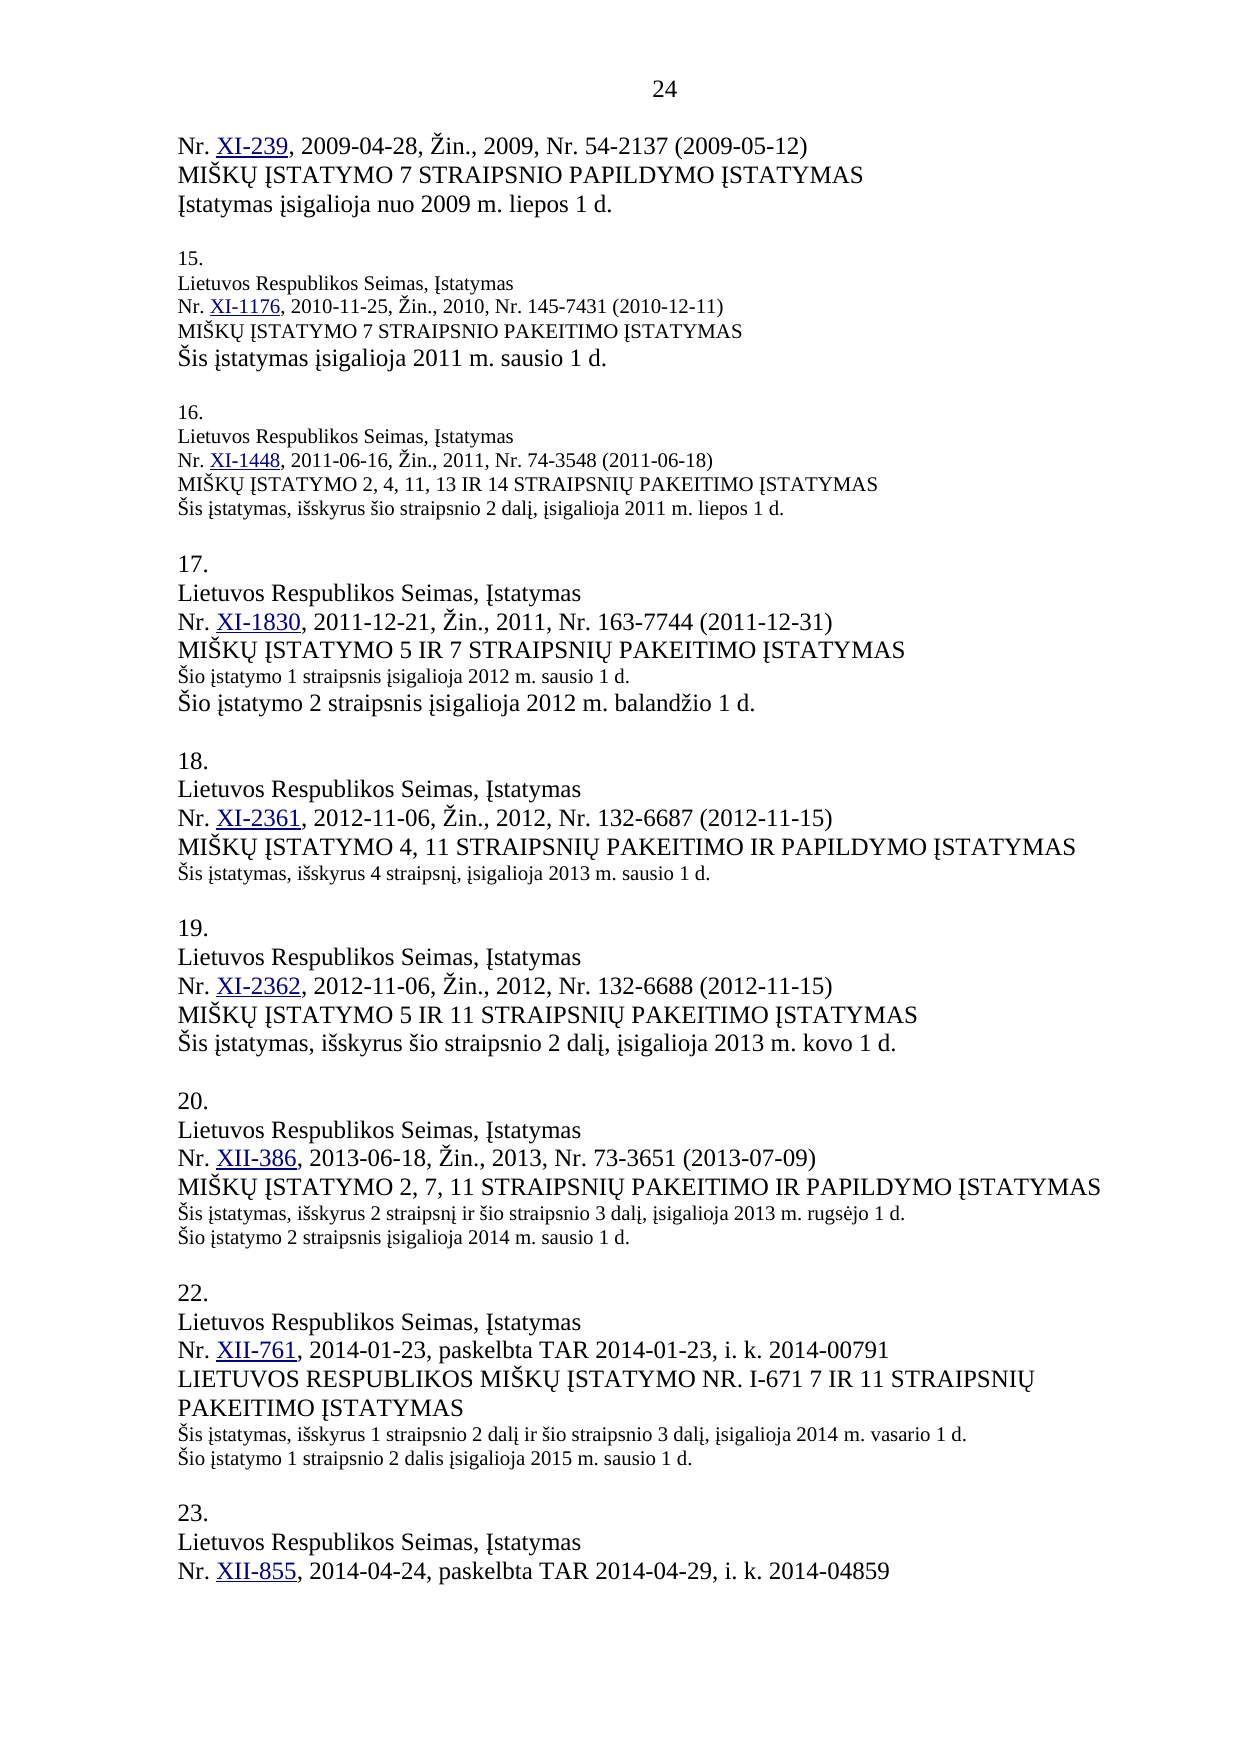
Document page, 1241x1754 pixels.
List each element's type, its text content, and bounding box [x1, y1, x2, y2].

text 15. [177, 246, 1152, 270]
text MIŠKŲ ĮSTATYMO 2, 4, 11, 13 IR 14 STRAIPSNIŲ PAKEITIMO ĮSTATYMAS [177, 472, 1152, 496]
text Lietuvos Respublikos Seimas, Įstatymas [177, 424, 1152, 448]
text 19. [177, 913, 1152, 942]
text Nr. XII-386, 2013-06-18, Žin., 2013, Nr. 73-3651 (2013-07-09) [177, 1143, 1152, 1172]
text MIŠKŲ ĮSTATYMO 7 STRAIPSNIO PAKEITIMO ĮSTATYMAS [177, 318, 1152, 343]
text Šis įstatymas, išskyrus šio straipsnio 2 dalį, įsigalioja 2011 m. liepos 1 d. [177, 496, 1152, 520]
text Lietuvos Respublikos Seimas, Įstatymas [177, 1527, 1152, 1556]
text Nr. XI-2362, 2012-11-06, Žin., 2012, Nr. 132-6688 (2012-11-15) [177, 971, 1152, 1000]
text MIŠKŲ ĮSTATYMO 5 IR 7 STRAIPSNIŲ PAKEITIMO ĮSTATYMAS [177, 635, 1152, 664]
text Nr. XI-1448, 2011-06-16, Žin., 2011, Nr. 74-3548 (2011-06-18) [177, 448, 1152, 472]
text 22. [177, 1278, 1152, 1307]
text MIŠKŲ ĮSTATYMO 4, 11 STRAIPSNIŲ PAKEITIMO IR PAPILDYMO ĮSTATYMAS [177, 832, 1152, 861]
text Lietuvos Respublikos Seimas, Įstatymas [177, 270, 1152, 294]
text Nr. XI-1830, 2011-12-21, Žin., 2011, Nr. 163-7744 (2011-12-31) [177, 607, 1152, 635]
text Šis įstatymas, išskyrus šio straipsnio 2 dalį, įsigalioja 2013 m. kovo 1 d. [177, 1028, 1152, 1057]
text Lietuvos Respublikos Seimas, Įstatymas [177, 1115, 1152, 1143]
text Šio įstatymo 2 straipsnis įsigalioja 2012 m. balandžio 1 d. [177, 688, 1152, 717]
text 18. [177, 746, 1152, 774]
text 20. [177, 1086, 1152, 1115]
text Lietuvos Respublikos Seimas, Įstatymas [177, 942, 1152, 971]
text Nr. XI-1176, 2010-11-25, Žin., 2010, Nr. 145-7431 (2010-12-11) [177, 294, 1152, 318]
text Nr. XI-2361, 2012-11-06, Žin., 2012, Nr. 132-6687 (2012-11-15) [177, 803, 1152, 832]
text Šis įstatymas, išskyrus 2 straipsnį ir šio straipsnio 3 dalį, įsigalioja 2013 m. rugsėjo 1 d. [177, 1201, 1152, 1225]
text Šio įstatymo 2 straipsnis įsigalioja 2014 m. sausio 1 d. [177, 1225, 1152, 1249]
text LIETUVOS RESPUBLIKOS MIŠKŲ ĮSTATYMO NR. I-671 7 IR 11 STRAIPSNIŲ PAKEITIMO ĮSTATYMAS [177, 1364, 1152, 1422]
text Lietuvos Respublikos Seimas, Įstatymas [177, 578, 1152, 607]
text Šis įstatymas įsigalioja 2011 m. sausio 1 d. [177, 343, 1152, 371]
text Šis įstatymas, išskyrus 4 straipsnį, įsigalioja 2013 m. sausio 1 d. [177, 861, 1152, 885]
text Nr. XII-855, 2014-04-24, paskelbta TAR 2014-04-29, i. k. 2014-04859 [177, 1556, 1152, 1585]
text Šis įstatymas, išskyrus 1 straipsnio 2 dalį ir šio straipsnio 3 dalį, įsigalioja 2014 m. vasario 1 d. [177, 1422, 1152, 1446]
text MIŠKŲ ĮSTATYMO 2, 7, 11 STRAIPSNIŲ PAKEITIMO IR PAPILDYMO ĮSTATYMAS [177, 1172, 1152, 1201]
text Nr. XI-239, 2009-04-28, Žin., 2009, Nr. 54-2137 (2009-05-12) [177, 131, 1152, 160]
text Lietuvos Respublikos Seimas, Įstatymas [177, 1307, 1152, 1335]
text MIŠKŲ ĮSTATYMO 7 STRAIPSNIO PAPILDYMO ĮSTATYMAS [177, 160, 1152, 189]
text MIŠKŲ ĮSTATYMO 5 IR 11 STRAIPSNIŲ PAKEITIMO ĮSTATYMAS [177, 1000, 1152, 1028]
text 17. [177, 549, 1152, 578]
text Šio įstatymo 1 straipsnis įsigalioja 2012 m. sausio 1 d. [177, 664, 1152, 688]
text Įstatymas įsigalioja nuo 2009 m. liepos 1 d. [177, 189, 1152, 218]
text 23. [177, 1498, 1152, 1527]
text Šio įstatymo 1 straipsnio 2 dalis įsigalioja 2015 m. sausio 1 d. [177, 1446, 1152, 1470]
text Lietuvos Respublikos Seimas, Įstatymas [177, 774, 1152, 803]
text 16. [177, 400, 1152, 424]
text Nr. XII-761, 2014-01-23, paskelbta TAR 2014-01-23, i. k. 2014-00791 [177, 1335, 1152, 1364]
